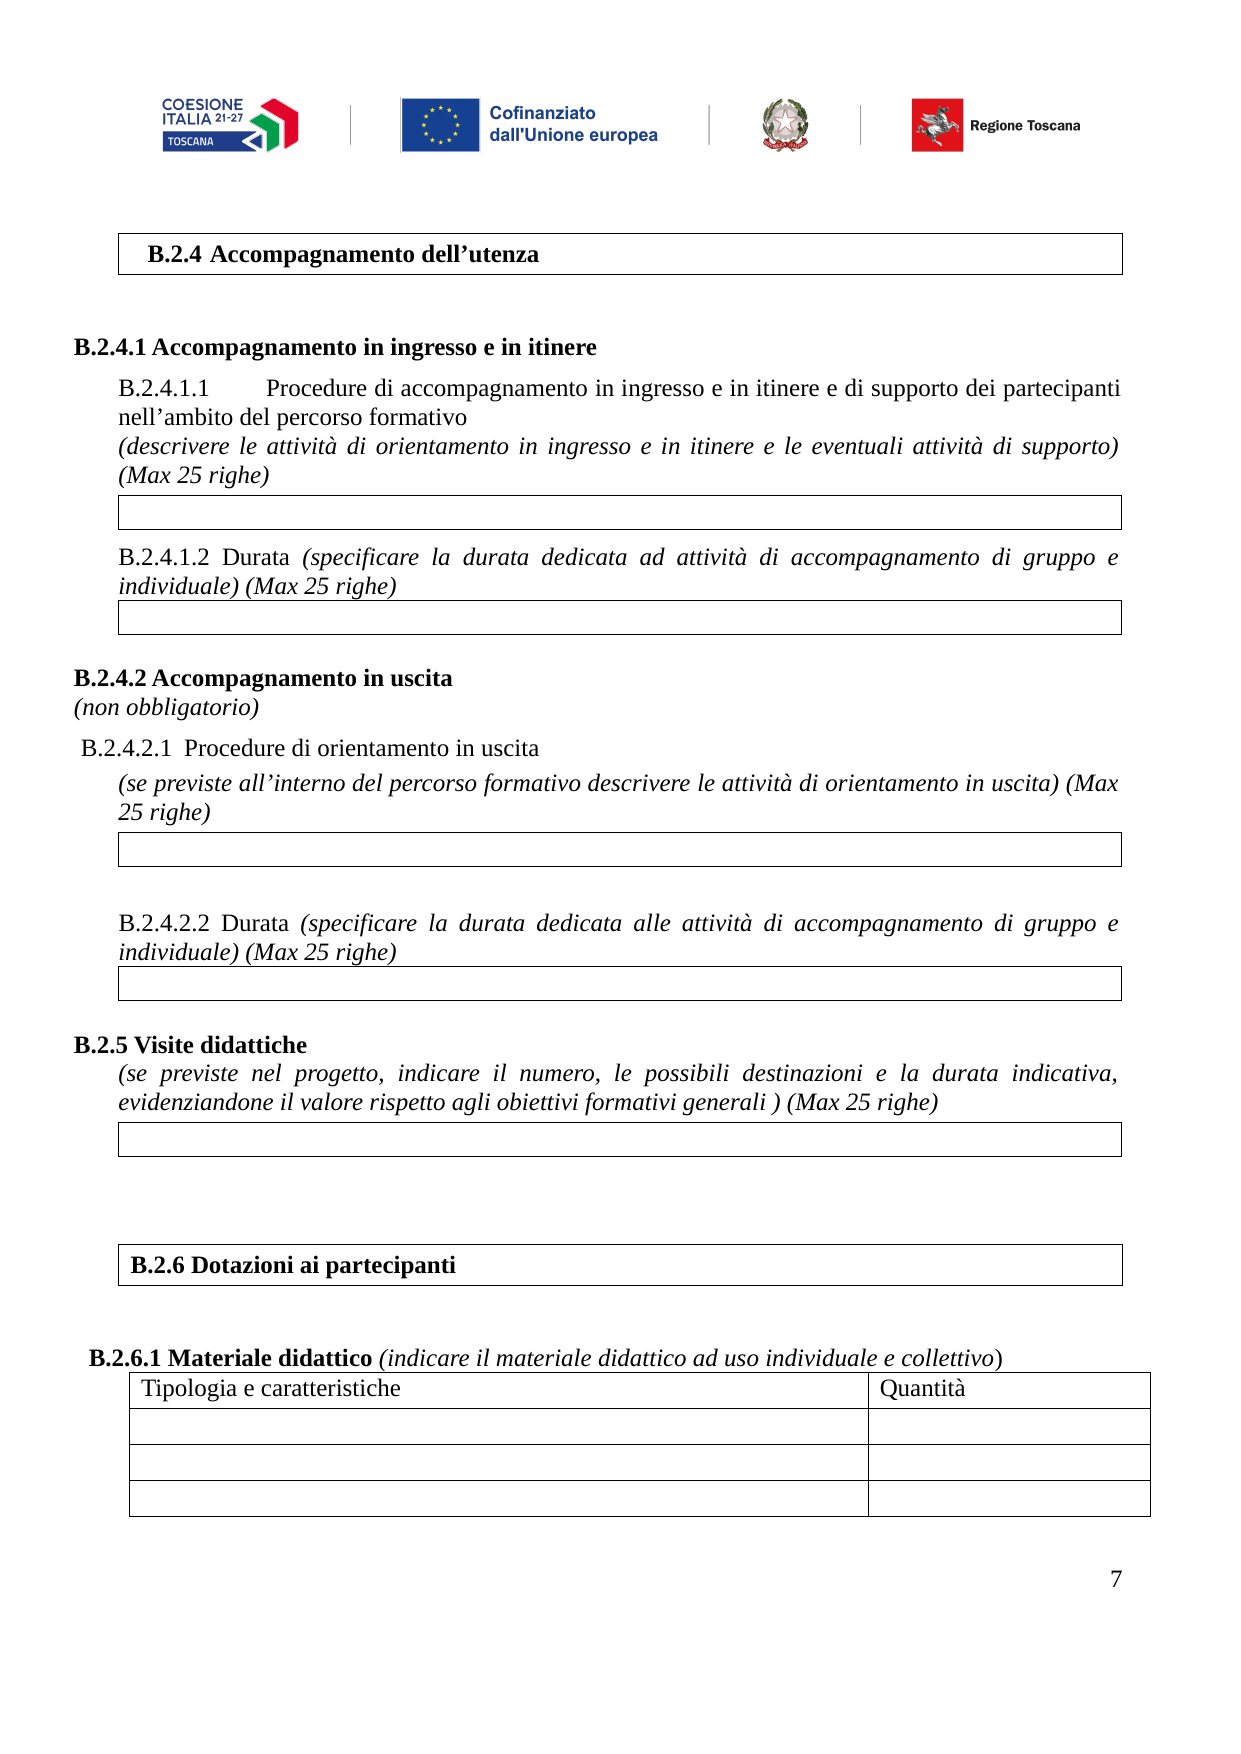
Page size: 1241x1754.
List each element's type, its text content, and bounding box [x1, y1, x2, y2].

text (descrivere le attività di orientamento in ingresso e in itinere e le eventuali attività di supporto) (Max 25 righe) [118, 431, 1122, 488]
table_header B.2.6 Dotazioni ai partecipanti [119, 1245, 1122, 1285]
table_cell [130, 1481, 868, 1516]
table_cell [869, 1445, 1150, 1480]
text B.2.6.1 Materiale didattico (indicare il materiale didattico ad uso individuale e collettivo) [88, 1343, 1122, 1372]
table_cell [130, 1445, 868, 1480]
text (se previste nel progetto, indicare il numero, le possibili destinazioni e la durata indicativa, evidenziandone il valore rispetto agli obiettivi formativi generali ) (Max 25 righe) [118, 1058, 1122, 1116]
text B.2.4.2.1 Procedure di orientamento in uscita [81, 733, 1122, 762]
text B.2.4.1.1 Procedure di accompagnamento in ingresso e in itinere e di supporto dei partecipanti nell’ambito del percorso formativo [118, 373, 1122, 431]
table_header Quantità [869, 1373, 1150, 1408]
text (se previste all’interno del percorso formativo descrivere le attività di orientamento in uscita) (Max 25 righe) [118, 768, 1122, 826]
text (non obbligatorio) [59, 692, 1122, 721]
table_header B.2.4 Accompagnamento dell’utenza [119, 234, 1122, 274]
text B.2.4.2 Accompagnamento in uscita [59, 663, 1122, 692]
text B.2.5 Visite didattiche [59, 1030, 1122, 1058]
table_cell [869, 1481, 1150, 1516]
text B.2.4.1 Accompagnamento in ingresso e in itinere [59, 332, 1122, 361]
text B.2.4.1.2 Durata (specificare la durata dedicata ad attività di accompagnamento di gruppo e individuale) (Max 25 righe) [118, 542, 1122, 600]
text B.2.4.2.2 Durata (specificare la durata dedicata alle attività di accompagnamento di gruppo e individuale) (Max 25 righe) [118, 908, 1122, 966]
table_cell [869, 1409, 1150, 1444]
table_cell [130, 1409, 868, 1444]
table_header Tipologia e caratteristiche [130, 1373, 868, 1408]
